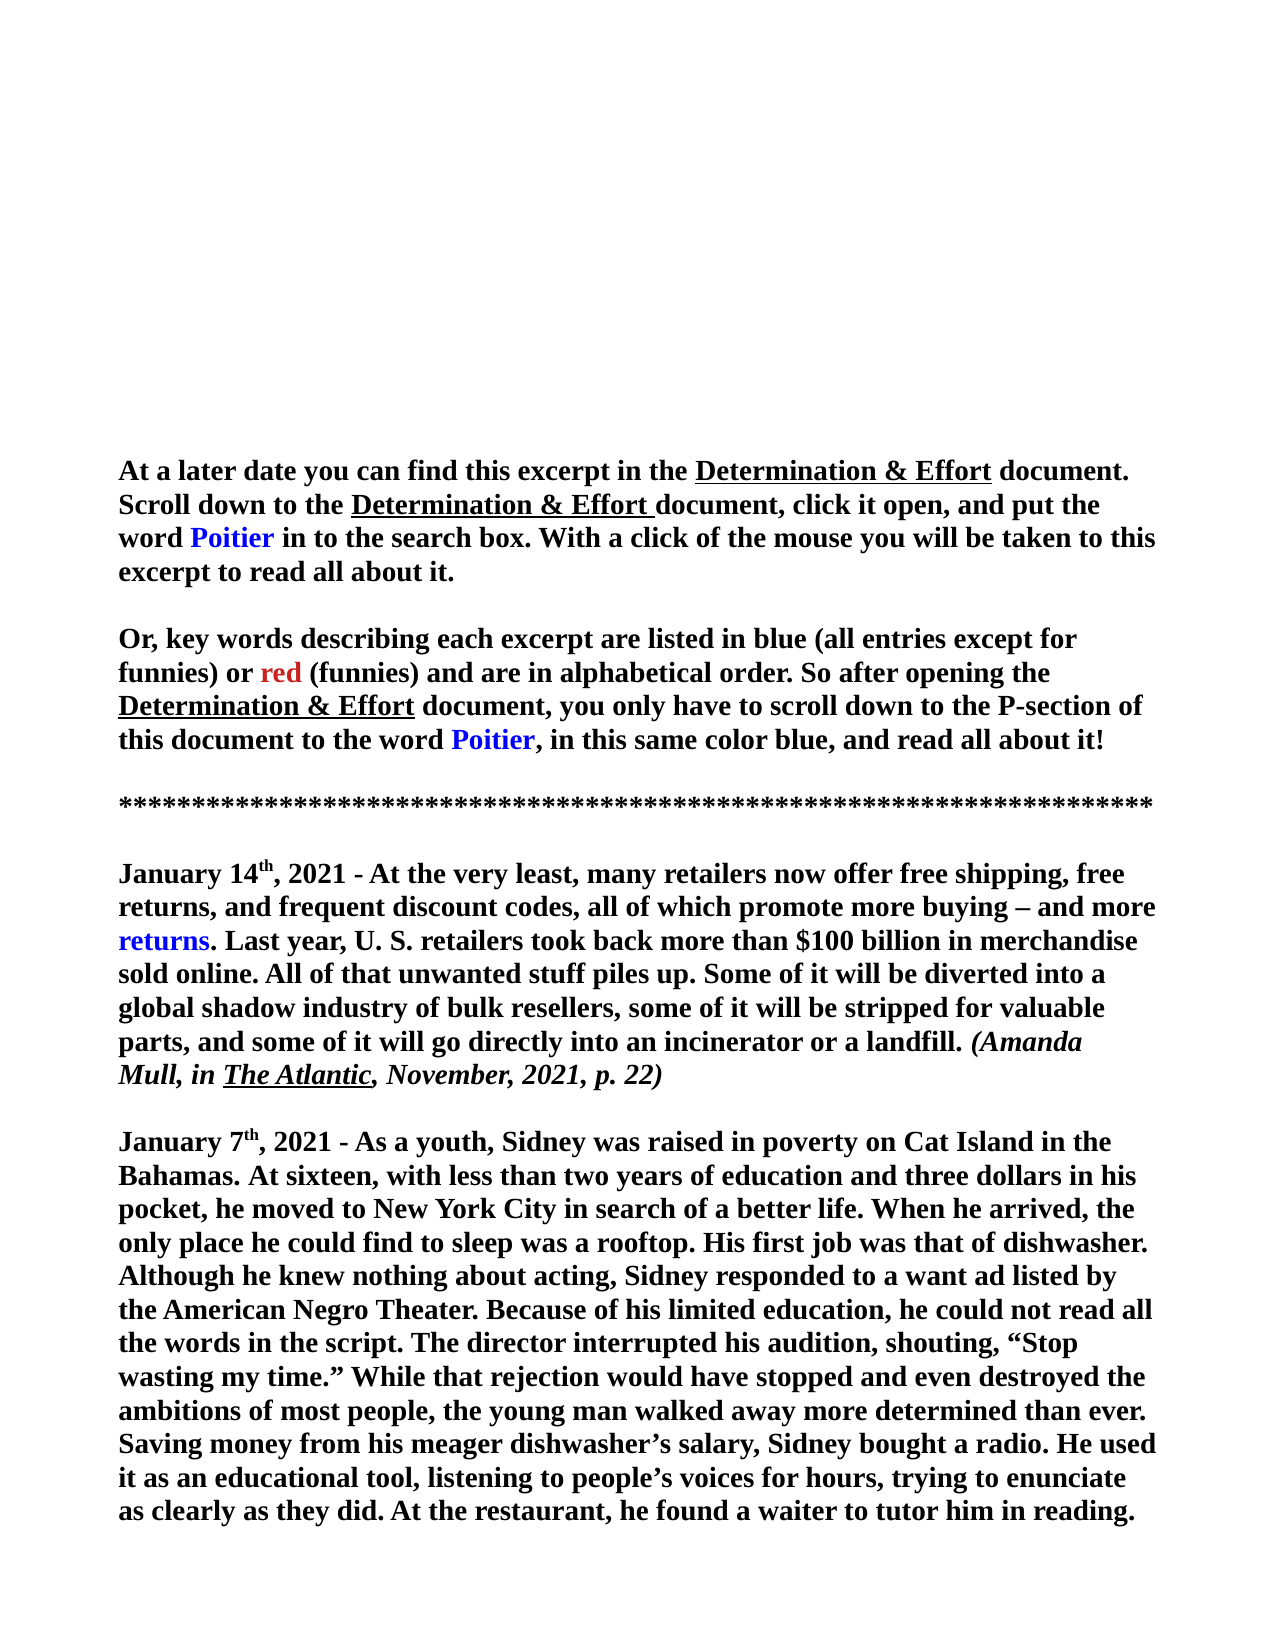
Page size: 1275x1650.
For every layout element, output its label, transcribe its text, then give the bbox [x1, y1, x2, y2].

text January 7th, 2021 - As a youth, Sidney was raised in poverty on Cat Island in the Bahamas. At sixteen, with less than two years of education and three dollars in his pocket, he moved to New York City in search of a better life. When he arrived, the only place he could find to sleep was a rooftop. His first job was that of dishwasher. Although he knew nothing about acting, Sidney responded to a want ad listed by the American Negro Theater. Because of his limited education, he could not read all the words in the script. The director interrupted his audition, shouting, “Stop wasting my time.” While that rejection would have stopped and even destroyed the ambitions of most people, the young man walked away more determined than ever. Saving money from his meager dishwasher’s salary, Sidney bought a radio. He used it as an educational tool, listening to people’s voices for hours, trying to enunciate as clearly as they did. At the restaurant, he found a waiter to tutor him in reading. [118, 1124, 1157, 1527]
text January 14th, 2021 - At the very least, many retailers now offer free shipping, free returns, and frequent discount codes, all of which promote more buying – and more returns. Last year, U. S. retailers took back more than $100 billion in merchandise sold online. All of that unwanted stuff piles up. Some of it will be diverted into a global shadow industry of bulk resellers, some of it will be stripped for valuable parts, and some of it will go directly into an incinerator or a landfill. (Amanda Mull, in The Atlantic, November, 2021, p. 22) [118, 856, 1157, 1091]
text *********************************************************************** [118, 789, 1157, 822]
text At a later date you can find this excerpt in the Determination & Effort document. Scroll down to the Determination & Effort document, click it open, and put the word Poitier in to the search box. With a click of the mouse you will be taken to this excerpt to read all about it. [118, 453, 1157, 588]
text Or, key words describing each excerpt are listed in blue (all entries except for funnies) or red (funnies) and are in alphabetical order. So after opening the Determination & Effort document, you only have to scroll down to the P-section of this document to the word Poitier, in this same color blue, and read all about it! [118, 621, 1157, 755]
